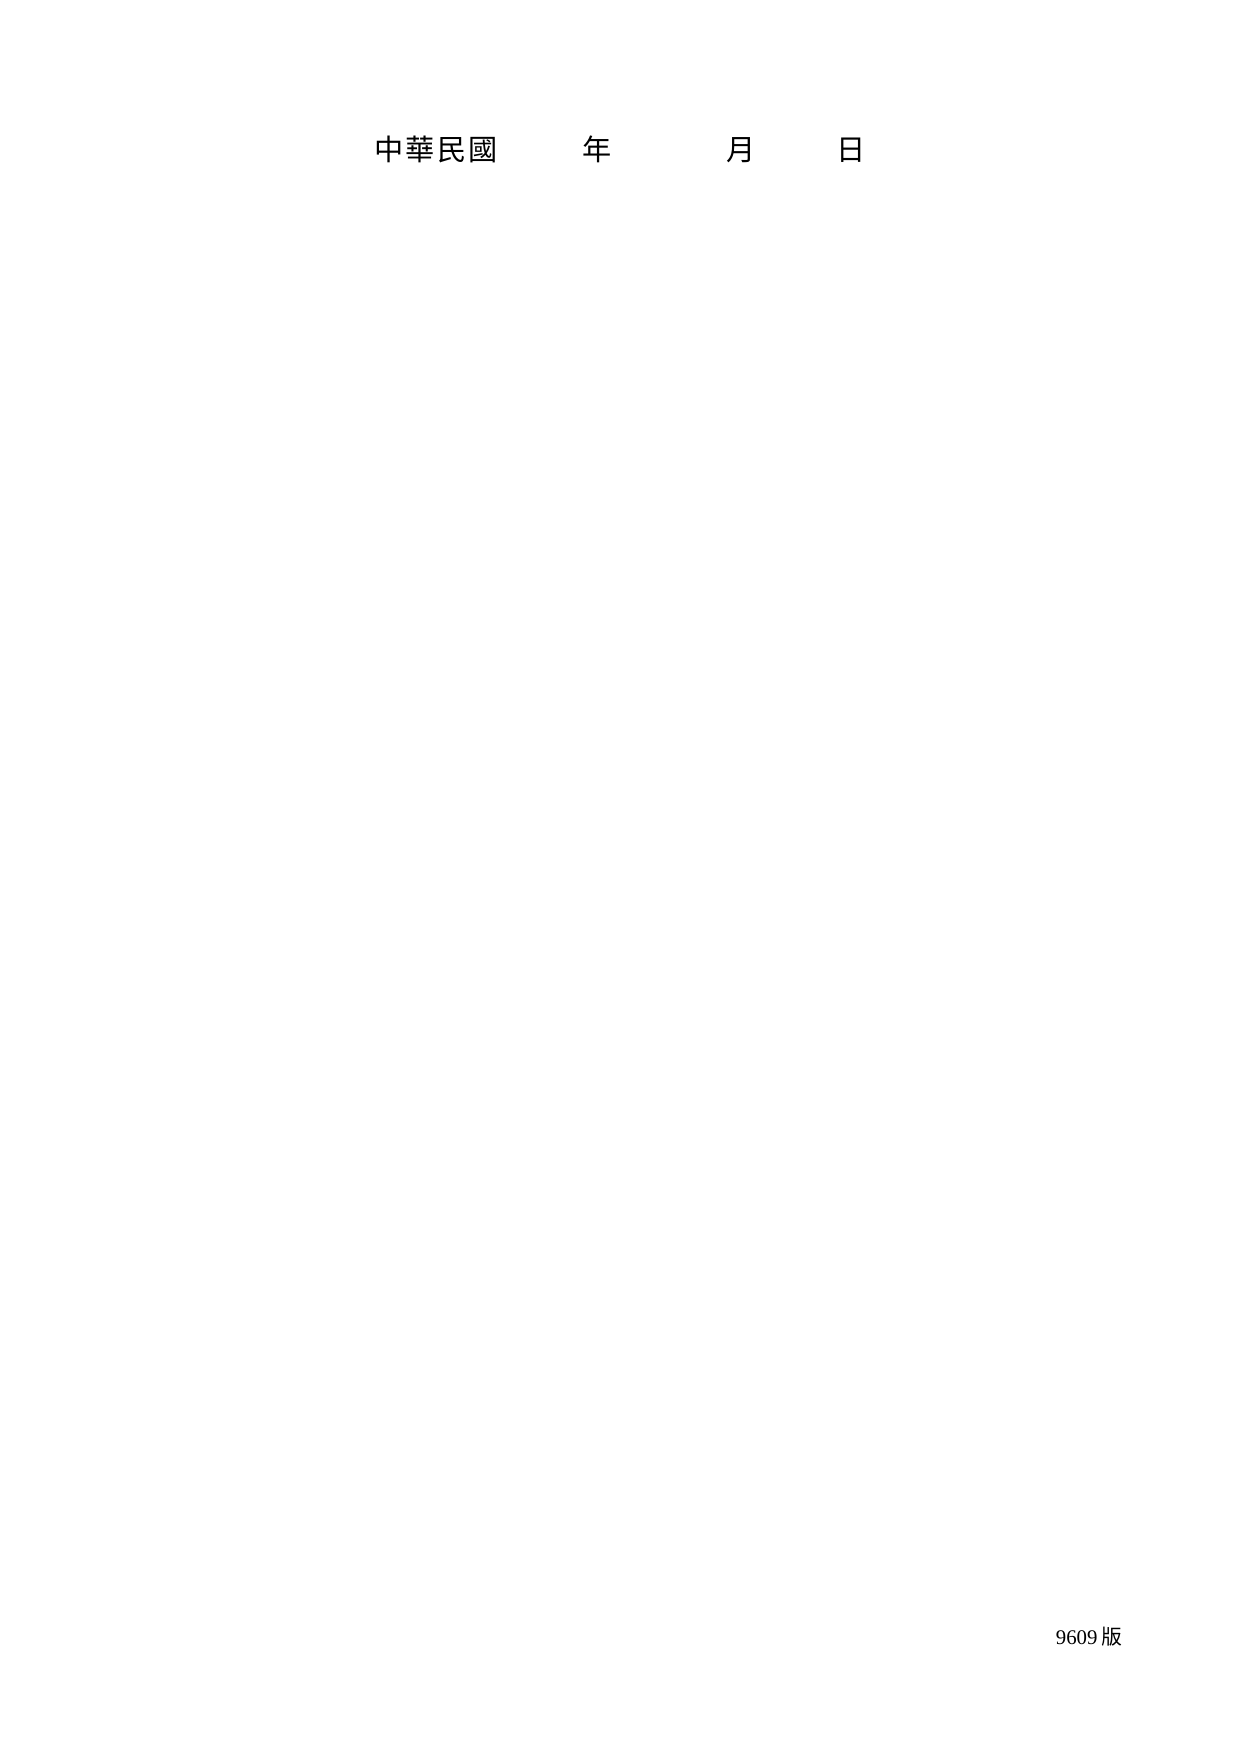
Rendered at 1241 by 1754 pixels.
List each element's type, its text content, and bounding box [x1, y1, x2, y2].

text 中華民國 年 月 日 [118, 126, 1122, 168]
